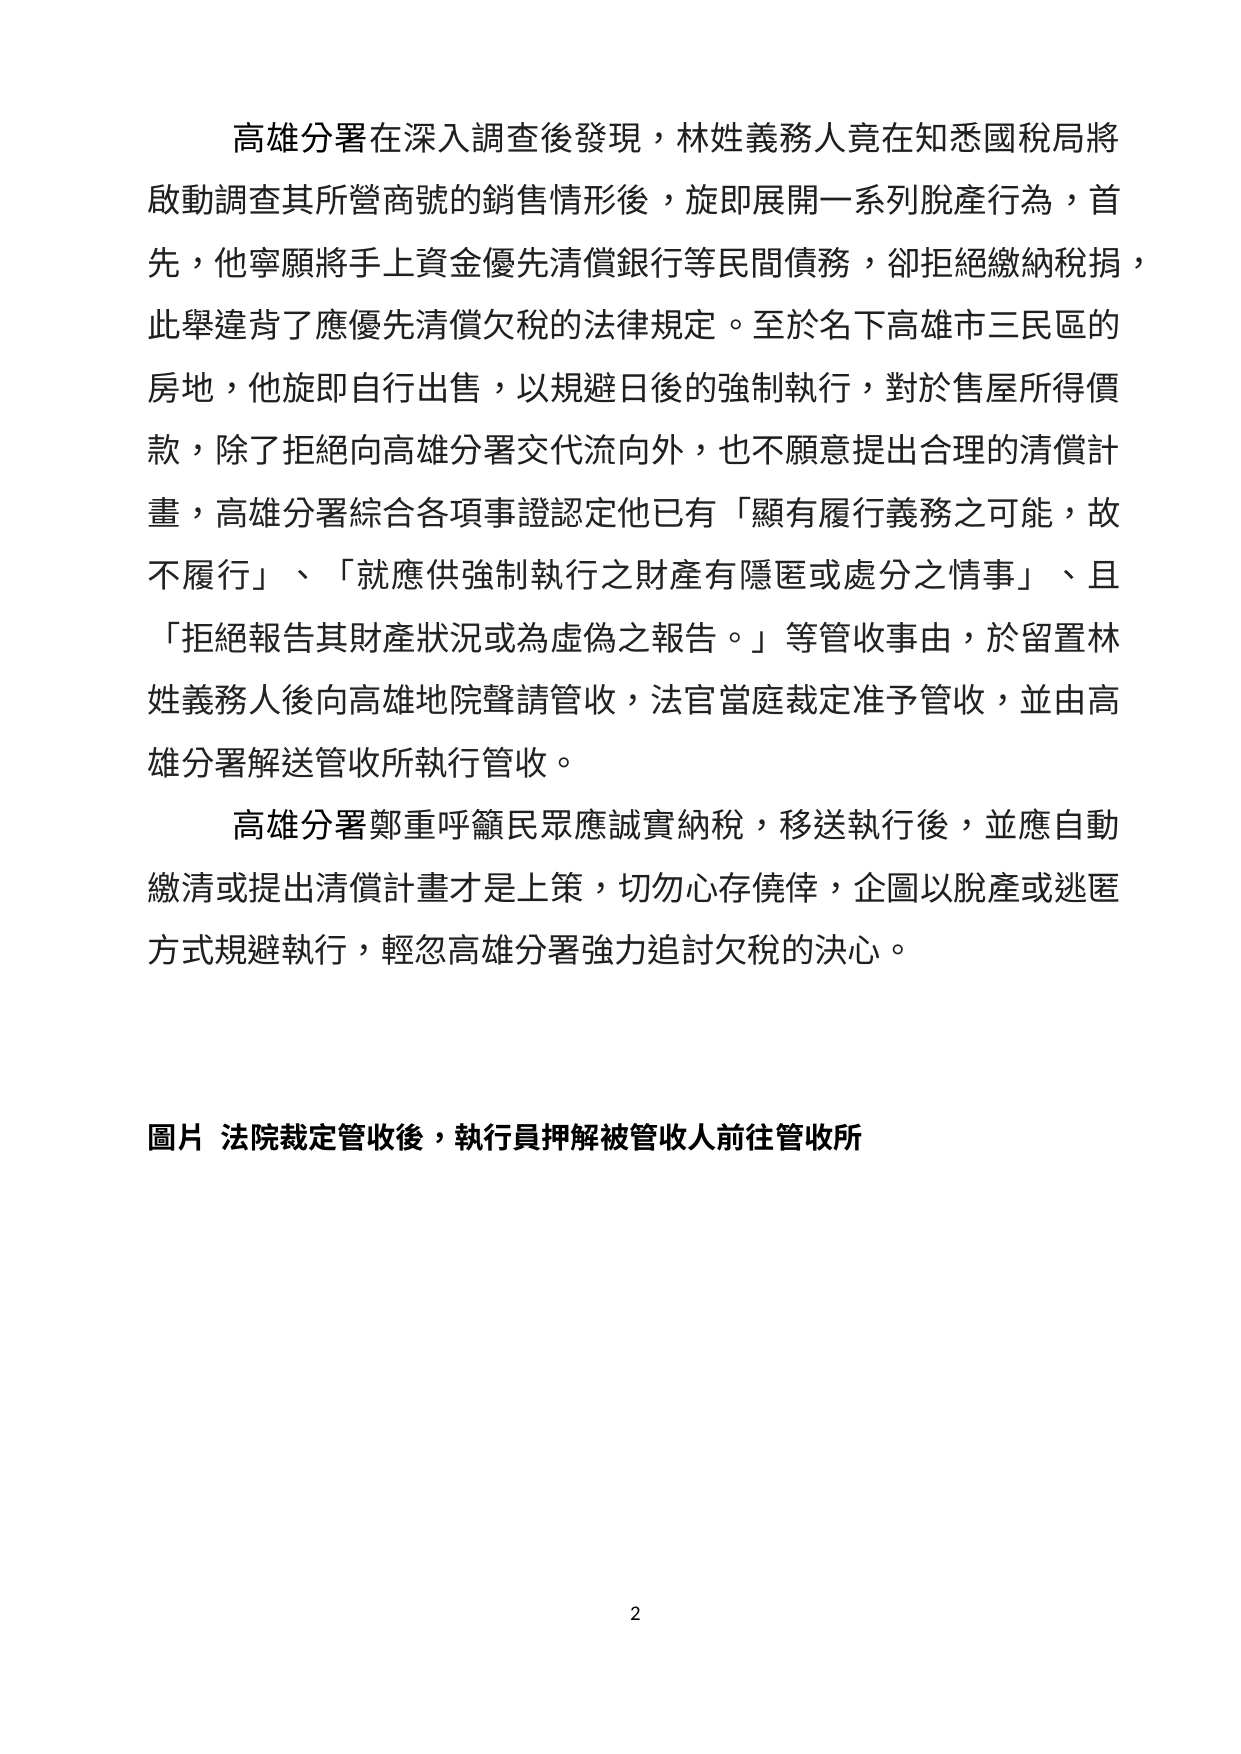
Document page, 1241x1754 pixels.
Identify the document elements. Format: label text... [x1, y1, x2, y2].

text 高雄分署在深入調查後發現，林姓義務人竟在知悉國稅局將啟動調查其所營商號的銷售情形後，旋即展開一系列脫產行為，首先，他寧願將手上資金優先清償銀行等民間債務，卻拒絕繳納稅捐，此舉違背了應優先清償欠稅的法律規定。至於名下高雄市三民區的房地，他旋即自行出售，以規避日後的強制執行，對於售屋所得價款，除了拒絕向高雄分署交代流向外，也不願意提出合理的清償計畫，高雄分署綜合各項事證認定他已有「顯有履行義務之可能，故不履行」、「就應供強制執行之財產有隱匿或處分之情事」、且「拒絕報告其財產狀況或為虛偽之報告。」等管收事由，於留置林姓義務人後向高雄地院聲請管收，法官當庭裁定准予管收，並由高雄分署解送管收所執行管收。 [148, 94, 1122, 782]
text 圖片 法院裁定管收後，執行員押解被管收人前往管收所 [148, 1094, 1122, 1157]
text 高雄分署鄭重呼籲民眾應誠實納稅，移送執行後，並應自動繳清或提出清償計畫才是上策，切勿心存僥倖，企圖以脫產或逃匿方式規避執行，輕忽高雄分署強力追討欠稅的決心。 [148, 782, 1122, 969]
